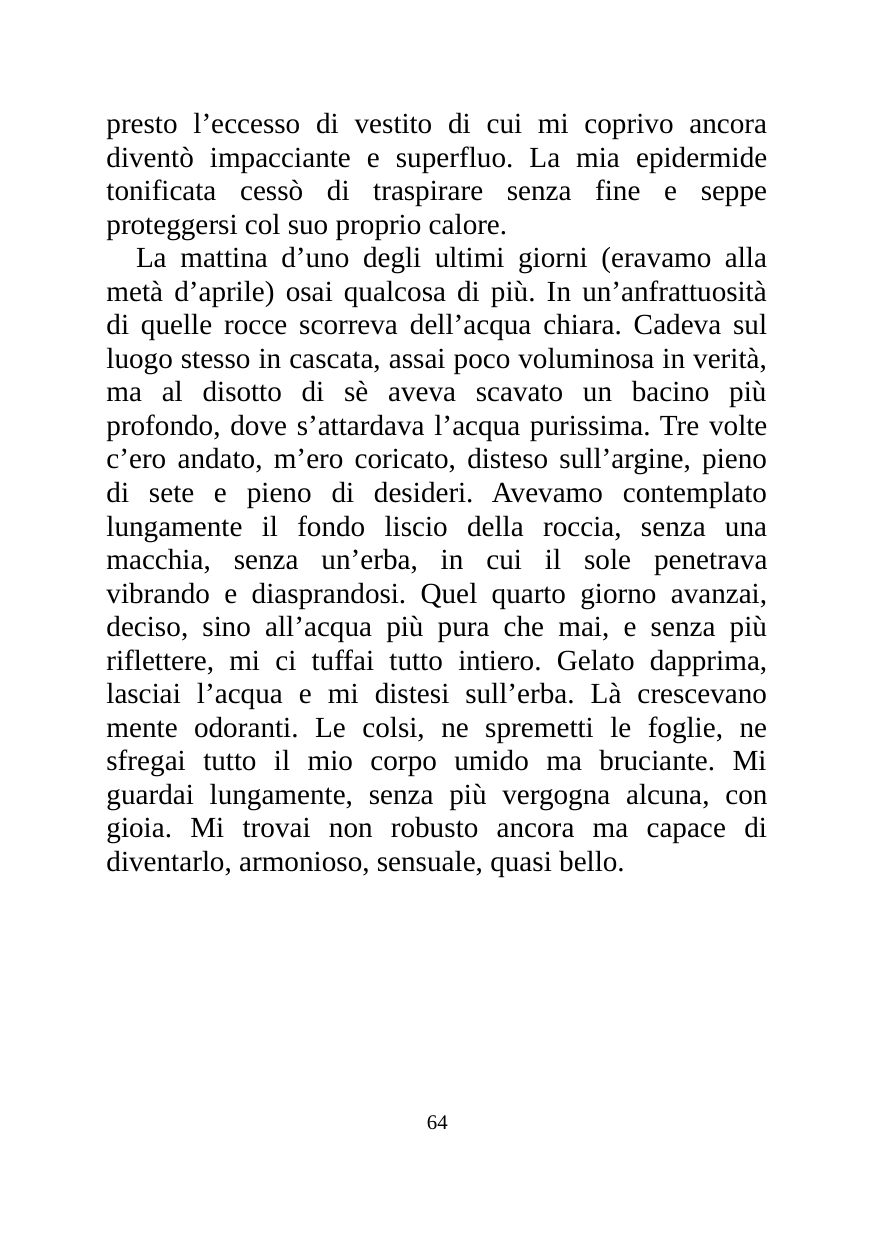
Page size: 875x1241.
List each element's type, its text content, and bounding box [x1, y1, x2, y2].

text presto l’eccesso di vestito di cui mi coprivo ancora diventò impacciante e superfluo. La mia epidermide tonificata cessò di traspirare senza fine e seppe proteggersi col suo proprio calore. [106, 106, 768, 240]
text La mattina d’uno degli ultimi giorni (eravamo alla metà d’aprile) osai qualcosa di più. In un’anfrattuosità di quelle rocce scorreva dell’acqua chiara. Cadeva sul luogo stesso in cascata, assai poco voluminosa in verità, ma al disotto di sè aveva scavato un bacino più profondo, dove s’attardava l’acqua purissima. Tre volte c’ero andato, m’ero coricato, disteso sull’argine, pieno di sete e pieno di desideri. Avevamo contemplato lungamente il fondo liscio della roccia, senza una macchia, senza un’erba, in cui il sole penetrava vibrando e diasprandosi. Quel quarto giorno avanzai, deciso, sino all’acqua più pura che mai, e senza più riflettere, mi ci tuffai tutto intiero. Gelato dapprima, lasciai l’acqua e mi distesi sull’erba. Là crescevano mente odoranti. Le colsi, ne spremetti le foglie, ne sfregai tutto il mio corpo umido ma bruciante. Mi guardai lungamente, senza più vergogna alcuna, con gioia. Mi trovai non robusto ancora ma capace di diventarlo, armonioso, sensuale, quasi bello. [106, 240, 768, 878]
